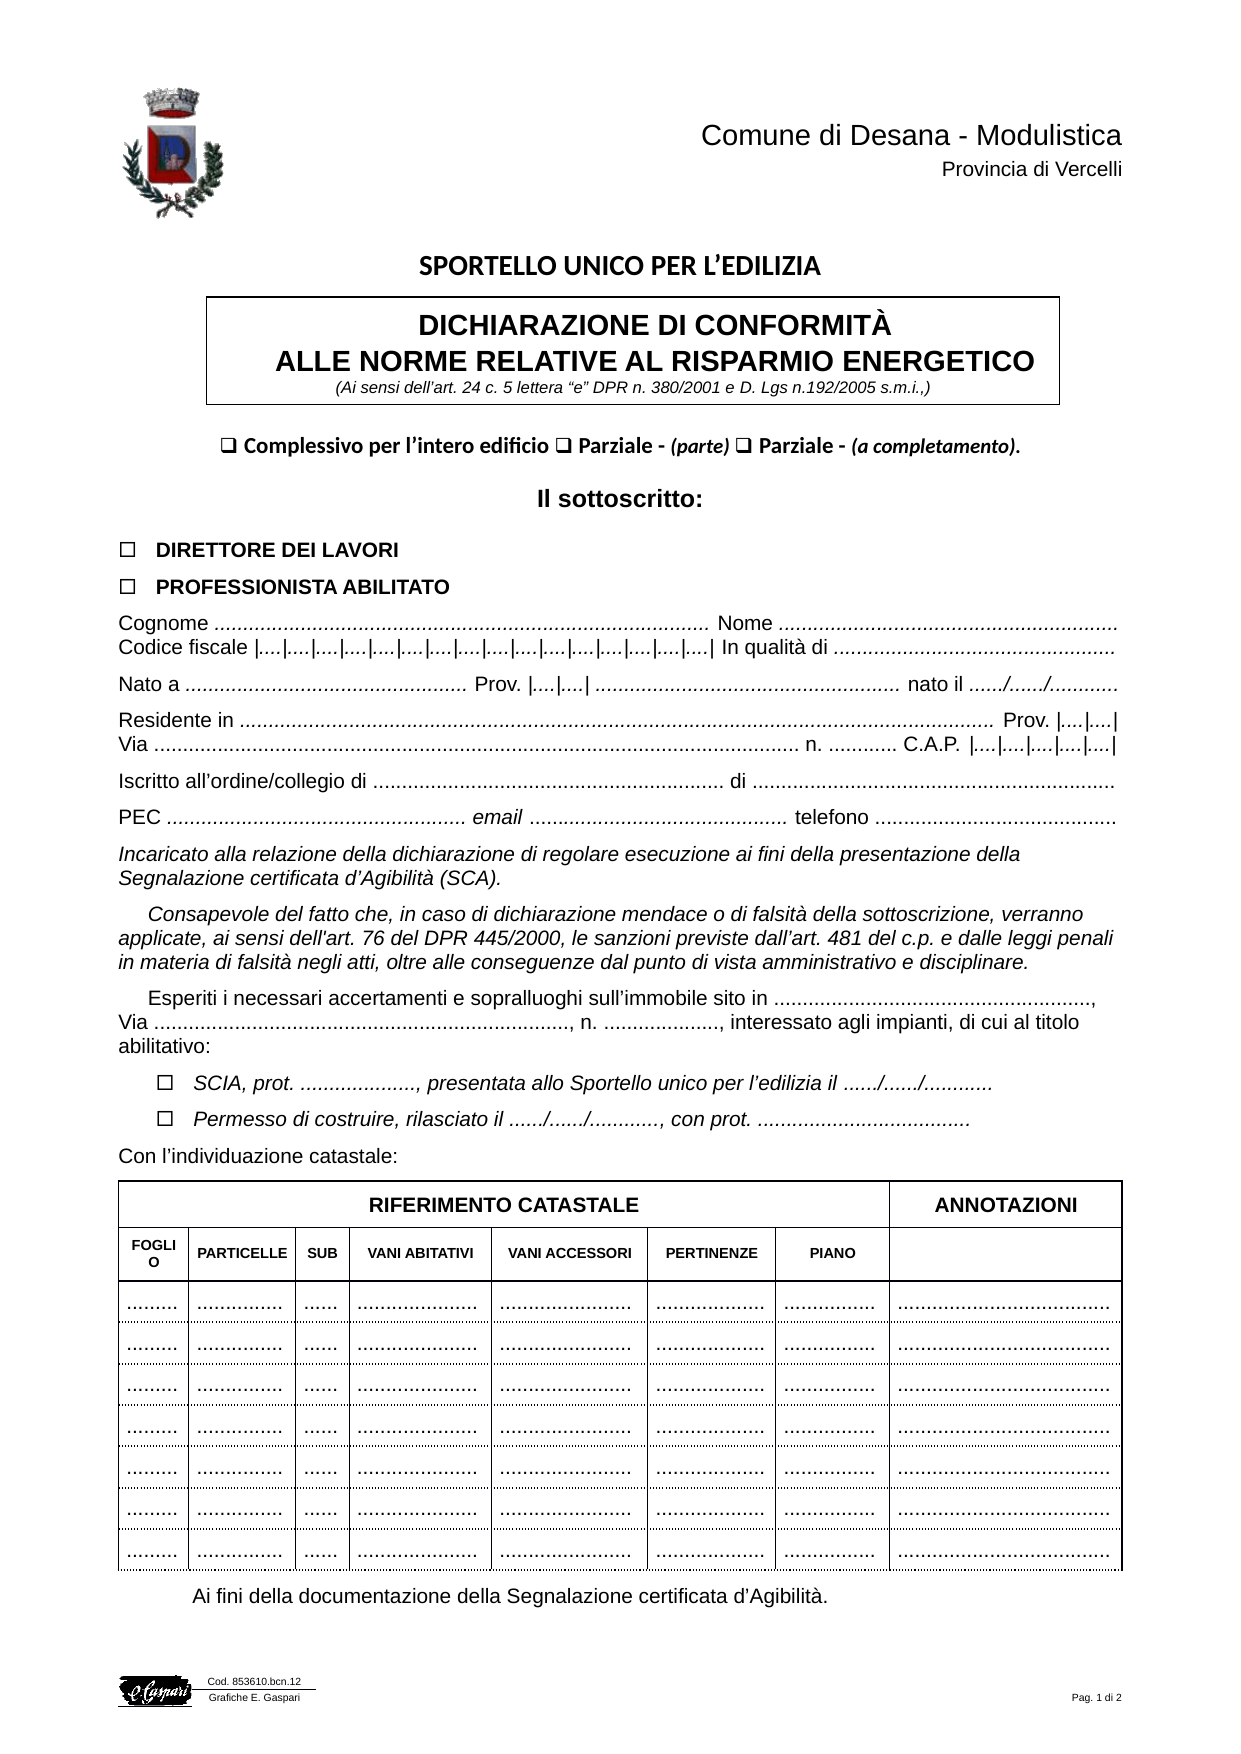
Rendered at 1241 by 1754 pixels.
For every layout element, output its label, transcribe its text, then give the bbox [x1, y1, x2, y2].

list DIRETTORE DEI LAVORI [118, 538, 1122, 562]
table_cell ................... [648, 1363, 775, 1404]
text Comune di Desana - Modulistica [224, 118, 1122, 152]
table_cell ...... [296, 1404, 349, 1445]
table_cell ..................................... [890, 1363, 1121, 1404]
text PEC .................................................... email ............................................. telefono .......................................... [118, 805, 1122, 829]
text Esperiti i necessari accertamenti e sopralluoghi sull’immobile sito in ......................................................., Via ........................................................................, n. ...................., interessato agli impianti, di cui al titolo abilitativo: [118, 986, 1122, 1058]
table_cell ....................... [492, 1528, 647, 1569]
table_cell ......... [119, 1282, 188, 1321]
table_cell ................ [776, 1445, 889, 1487]
table_cell ..................................... [890, 1282, 1121, 1321]
table_header ANNOTAZIONI [890, 1182, 1121, 1227]
table_cell [890, 1228, 1121, 1280]
table_cell ....................... [492, 1282, 647, 1321]
table_cell ................... [648, 1528, 775, 1569]
table_cell ..................... [350, 1321, 491, 1362]
table_cell ................... [648, 1404, 775, 1445]
table_cell ................ [776, 1487, 889, 1528]
table_cell ..................................... [890, 1528, 1121, 1569]
text Residente in ................................................................................................................................... Prov. |....|....| Via ................................................................................................................ n. ............ C.A.P. |....|....|....|....|....| [118, 708, 1122, 756]
table_cell FOGLIO [119, 1228, 188, 1280]
table_cell VANI ACCESSORI [492, 1228, 647, 1280]
table_cell SUB [296, 1228, 349, 1280]
table_cell ....................... [492, 1404, 647, 1445]
text Consapevole del fatto che, in caso di dichiarazione mendace o di falsità della sottoscrizione, verranno applicate, ai sensi dell'art. 76 del DPR 445/2000, le sanzioni previste dall’art. 481 del c.p. e dalle leggi penali in materia di falsità negli atti, oltre alle conseguenze dal punto di vista amministrativo e disciplinare. [118, 902, 1122, 974]
table_cell ..................................... [890, 1445, 1121, 1487]
subtitle SPORTELLO UNICO PER L’EDILIZIA [118, 247, 1122, 282]
table_cell ................ [776, 1282, 889, 1321]
table_cell ................... [648, 1445, 775, 1487]
text Incaricato alla relazione della dichiarazione di regolare esecuzione ai fini della presentazione della Segnalazione certificata d’Agibilità (SCA). [118, 841, 1122, 889]
table_cell ............... [189, 1528, 295, 1569]
table_cell ..................................... [890, 1404, 1121, 1445]
table_cell ..................... [350, 1404, 491, 1445]
table_cell ..................... [350, 1363, 491, 1404]
table_cell ................... [648, 1282, 775, 1321]
table_cell ............... [189, 1404, 295, 1445]
table_cell ...... [296, 1282, 349, 1321]
text Ai fini della documentazione della Segnalazione certificata d’Agibilità. [118, 1584, 1122, 1608]
table_header RIFERIMENTO CATASTALE [119, 1182, 889, 1227]
table_cell ................... [648, 1321, 775, 1362]
text Nato a ................................................. Prov. |....|....| ..................................................... nato il ....../....../............ [118, 672, 1122, 696]
table_cell ...... [296, 1487, 349, 1528]
table_cell ............... [189, 1487, 295, 1528]
table_cell PERTINENZE [648, 1228, 775, 1280]
table_cell ....................... [492, 1487, 647, 1528]
table_cell ......... [119, 1445, 188, 1487]
table_cell ...... [296, 1445, 349, 1487]
table_cell ..................... [350, 1487, 491, 1528]
table_cell ............... [189, 1363, 295, 1404]
table_cell ....................... [492, 1321, 647, 1362]
table_cell ............... [189, 1321, 295, 1362]
table_cell ............... [189, 1282, 295, 1321]
table_cell ..................... [350, 1528, 491, 1569]
text Iscritto all’ordine/collegio di ............................................................. di ............................................................... [118, 768, 1122, 792]
table_cell ...... [296, 1363, 349, 1404]
table_cell ....................... [492, 1445, 647, 1487]
text Provincia di Vercelli [224, 157, 1122, 181]
list SCIA, prot. ...................., presentata allo Sportello unico per l’edilizia il ....../....../............ [156, 1071, 1122, 1094]
table_cell ..................................... [890, 1321, 1121, 1362]
list PROFESSIONISTA ABILITATO [118, 574, 1122, 599]
table_cell ................ [776, 1321, 889, 1362]
table_cell PARTICELLE [189, 1228, 295, 1280]
text Con l’individuazione catastale: [118, 1144, 1122, 1168]
table_cell ................ [776, 1528, 889, 1569]
table_cell ................ [776, 1363, 889, 1404]
table_cell ..................... [350, 1445, 491, 1487]
table_cell VANI ABITATIVI [350, 1228, 491, 1280]
table_cell ......... [119, 1363, 188, 1404]
table_cell ...... [296, 1321, 349, 1362]
text Il sottoscritto: [118, 484, 1122, 513]
table_cell ......... [119, 1487, 188, 1528]
table_cell ................... [648, 1487, 775, 1528]
text Cognome ...................................................................................... Nome ........................................................... Codice fiscale |....|....|....|....|....|....|....|....|....|....|....|....|....|....|....|....| In qualità di ................................................. [118, 611, 1122, 659]
picture [122, 87, 224, 219]
table_cell ................ [776, 1404, 889, 1445]
table_cell PIANO [776, 1228, 889, 1280]
table_cell ...... [296, 1528, 349, 1569]
table_cell ....................... [492, 1363, 647, 1404]
table_cell ......... [119, 1528, 188, 1569]
table_cell ......... [119, 1321, 188, 1362]
table_cell ............... [189, 1445, 295, 1487]
table_cell ..................................... [890, 1487, 1121, 1528]
list Permesso di costruire, rilasciato il ....../....../............, con prot. ..................................... [156, 1107, 1122, 1131]
picture [118, 1674, 192, 1706]
text  Complessivo per l’intero edificio  Parziale - (parte)  Parziale - (a completamento). [118, 431, 1122, 459]
table_cell ..................... [350, 1282, 491, 1321]
table_cell ......... [119, 1404, 188, 1445]
